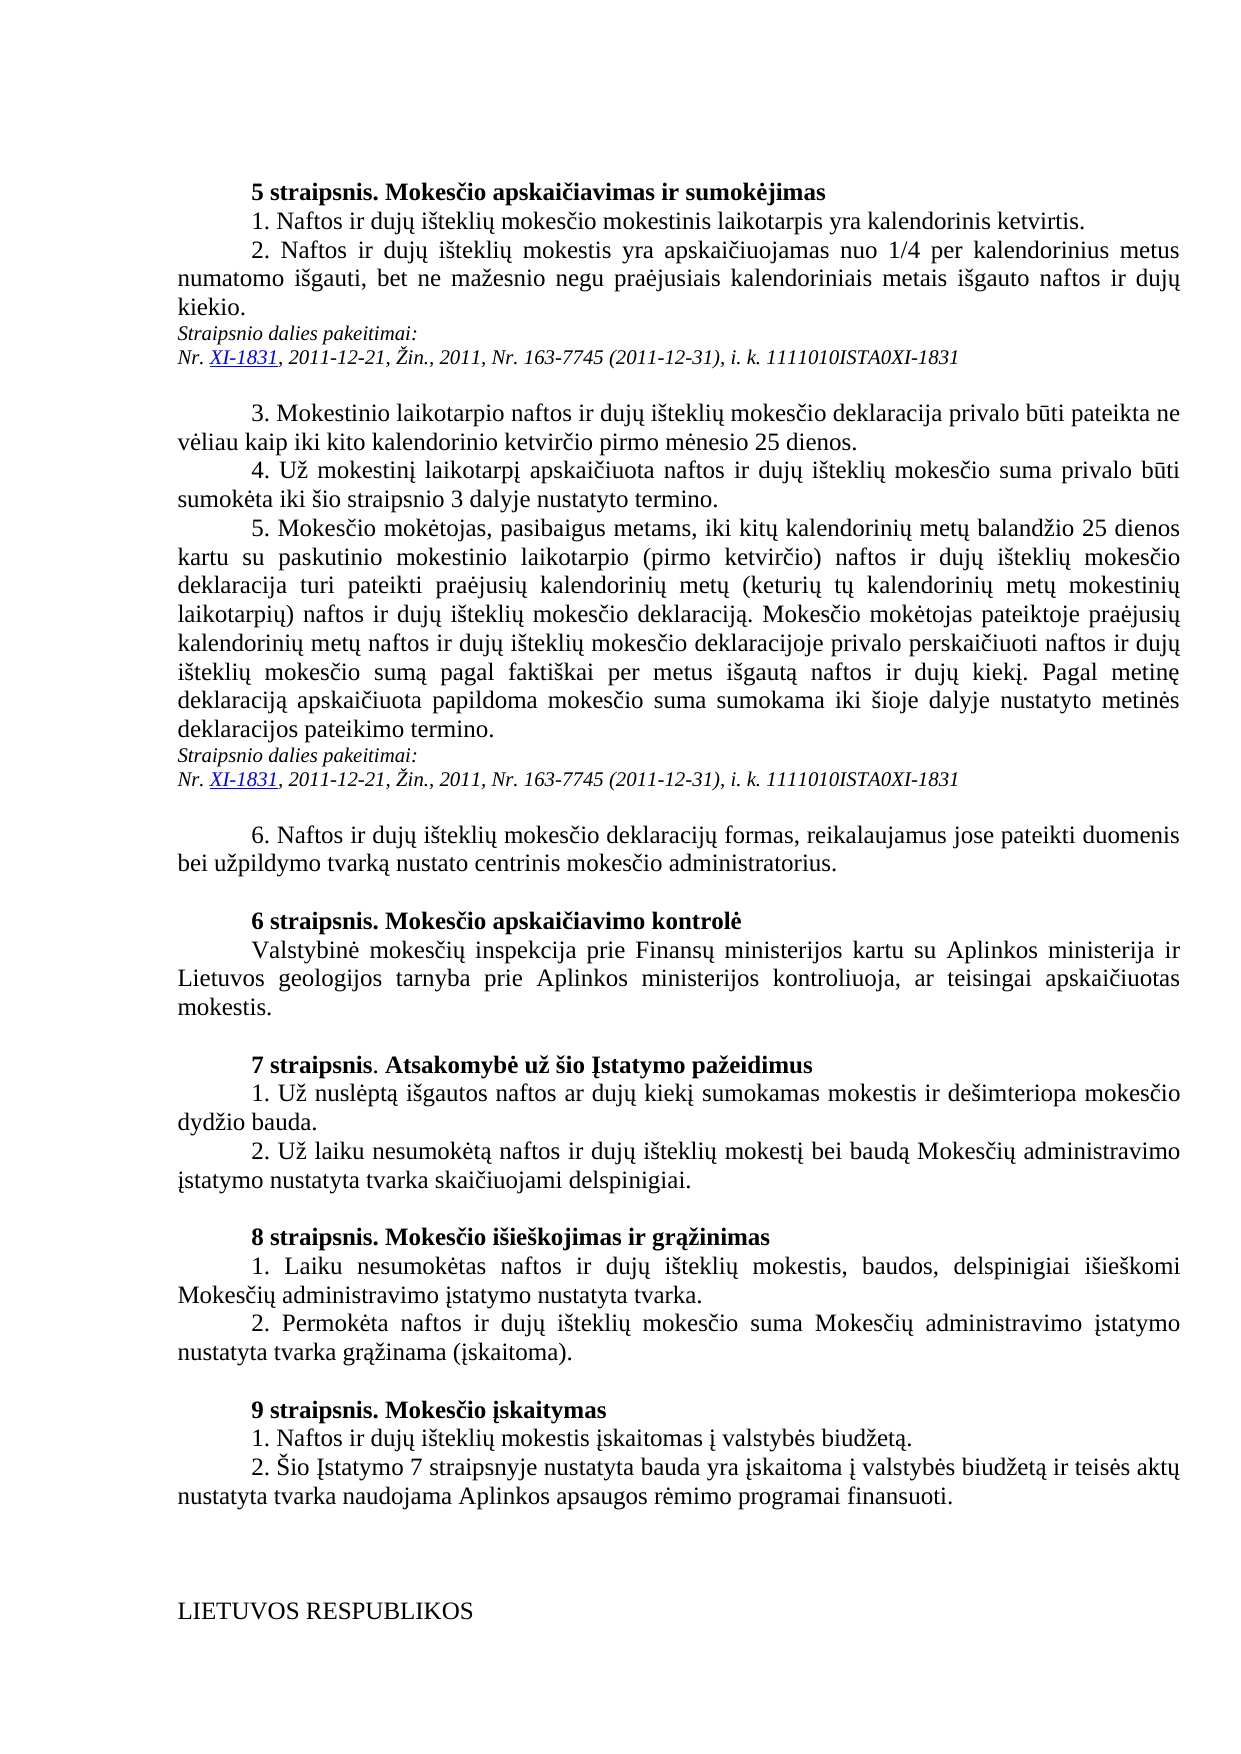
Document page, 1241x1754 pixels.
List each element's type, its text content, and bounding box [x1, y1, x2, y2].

text 5 straipsnis. Mokesčio apskaičiavimas ir sumokėjimas [177, 177, 1181, 206]
text LIETUVOS RESPUBLIKOS [177, 1596, 1181, 1625]
text 3. Mokestinio laikotarpio naftos ir dujų išteklių mokesčio deklaracija privalo būti pateikta ne vėliau kaip iki kito kalendorinio ketvirčio pirmo mėnesio 25 dienos. [177, 398, 1181, 455]
text 9 straipsnis. Mokesčio įskaitymas [177, 1395, 1181, 1423]
text Nr. XI-1831, 2011-12-21, Žin., 2011, Nr. 163-7745 (2011-12-31), i. k. 1111010ISTA0XI-1831 [177, 345, 1181, 369]
text Straipsnio dalies pakeitimai: [177, 321, 1181, 345]
text Nr. XI-1831, 2011-12-21, Žin., 2011, Nr. 163-7745 (2011-12-31), i. k. 1111010ISTA0XI-1831 [177, 767, 1181, 791]
text Valstybinė mokesčių inspekcija prie Finansų ministerijos kartu su Aplinkos ministerija ir Lietuvos geologijos tarnyba prie Aplinkos ministerijos kontroliuoja, ar teisingai apskaičiuotas mokestis. [177, 935, 1181, 1021]
text 6. Naftos ir dujų išteklių mokesčio deklaracijų formas, reikalaujamus jose pateikti duomenis bei užpildymo tvarką nustato centrinis mokesčio administratorius. [177, 820, 1181, 877]
text 8 straipsnis. Mokesčio išieškojimas ir grąžinimas [177, 1222, 1181, 1251]
text 1. Naftos ir dujų išteklių mokesčio mokestinis laikotarpis yra kalendorinis ketvirtis. [177, 206, 1181, 235]
text Straipsnio dalies pakeitimai: [177, 743, 1181, 767]
text 2. Permokėta naftos ir dujų išteklių mokesčio suma Mokesčių administravimo įstatymo nustatyta tvarka grąžinama (įskaitoma). [177, 1308, 1181, 1366]
text 1. Naftos ir dujų išteklių mokestis įskaitomas į valstybės biudžetą. [177, 1423, 1181, 1452]
text 1. Laiku nesumokėtas naftos ir dujų išteklių mokestis, baudos, delspinigiai išieškomi Mokesčių administravimo įstatymo nustatyta tvarka. [177, 1251, 1181, 1308]
text 2. Už laiku nesumokėtą naftos ir dujų išteklių mokestį bei baudą Mokesčių administravimo įstatymo nustatyta tvarka skaičiuojami delspinigiai. [177, 1136, 1181, 1193]
text 7 straipsnis. Atsakomybė už šio Įstatymo pažeidimus [177, 1050, 1181, 1078]
text 4. Už mokestinį laikotarpį apskaičiuota naftos ir dujų išteklių mokesčio suma privalo būti sumokėta iki šio straipsnio 3 dalyje nustatyto termino. [177, 455, 1181, 513]
text 2. Naftos ir dujų išteklių mokestis yra apskaičiuojamas nuo 1/4 per kalendorinius metus numatomo išgauti, bet ne mažesnio negu praėjusiais kalendoriniais metais išgauto naftos ir dujų kiekio. [177, 235, 1181, 321]
text 6 straipsnis. Mokesčio apskaičiavimo kontrolė [177, 906, 1181, 935]
text 2. Šio Įstatymo 7 straipsnyje nustatyta bauda yra įskaitoma į valstybės biudžetą ir teisės aktų nustatyta tvarka naudojama Aplinkos apsaugos rėmimo programai finansuoti. [177, 1452, 1181, 1510]
text 5. Mokesčio mokėtojas, pasibaigus metams, iki kitų kalendorinių metų balandžio 25 dienos kartu su paskutinio mokestinio laikotarpio (pirmo ketvirčio) naftos ir dujų išteklių mokesčio deklaracija turi pateikti praėjusių kalendorinių metų (keturių tų kalendorinių metų mokestinių laikotarpių) naftos ir dujų išteklių mokesčio deklaraciją. Mokesčio mokėtojas pateiktoje praėjusių kalendorinių metų naftos ir dujų išteklių mokesčio deklaracijoje privalo perskaičiuoti naftos ir dujų išteklių mokesčio sumą pagal faktiškai per metus išgautą naftos ir dujų kiekį. Pagal metinę deklaraciją apskaičiuota papildoma mokesčio suma sumokama iki šioje dalyje nustatyto metinės deklaracijos pateikimo termino. [177, 513, 1181, 743]
text 1. Už nuslėptą išgautos naftos ar dujų kiekį sumokamas mokestis ir dešimteriopa mokesčio dydžio bauda. [177, 1078, 1181, 1136]
